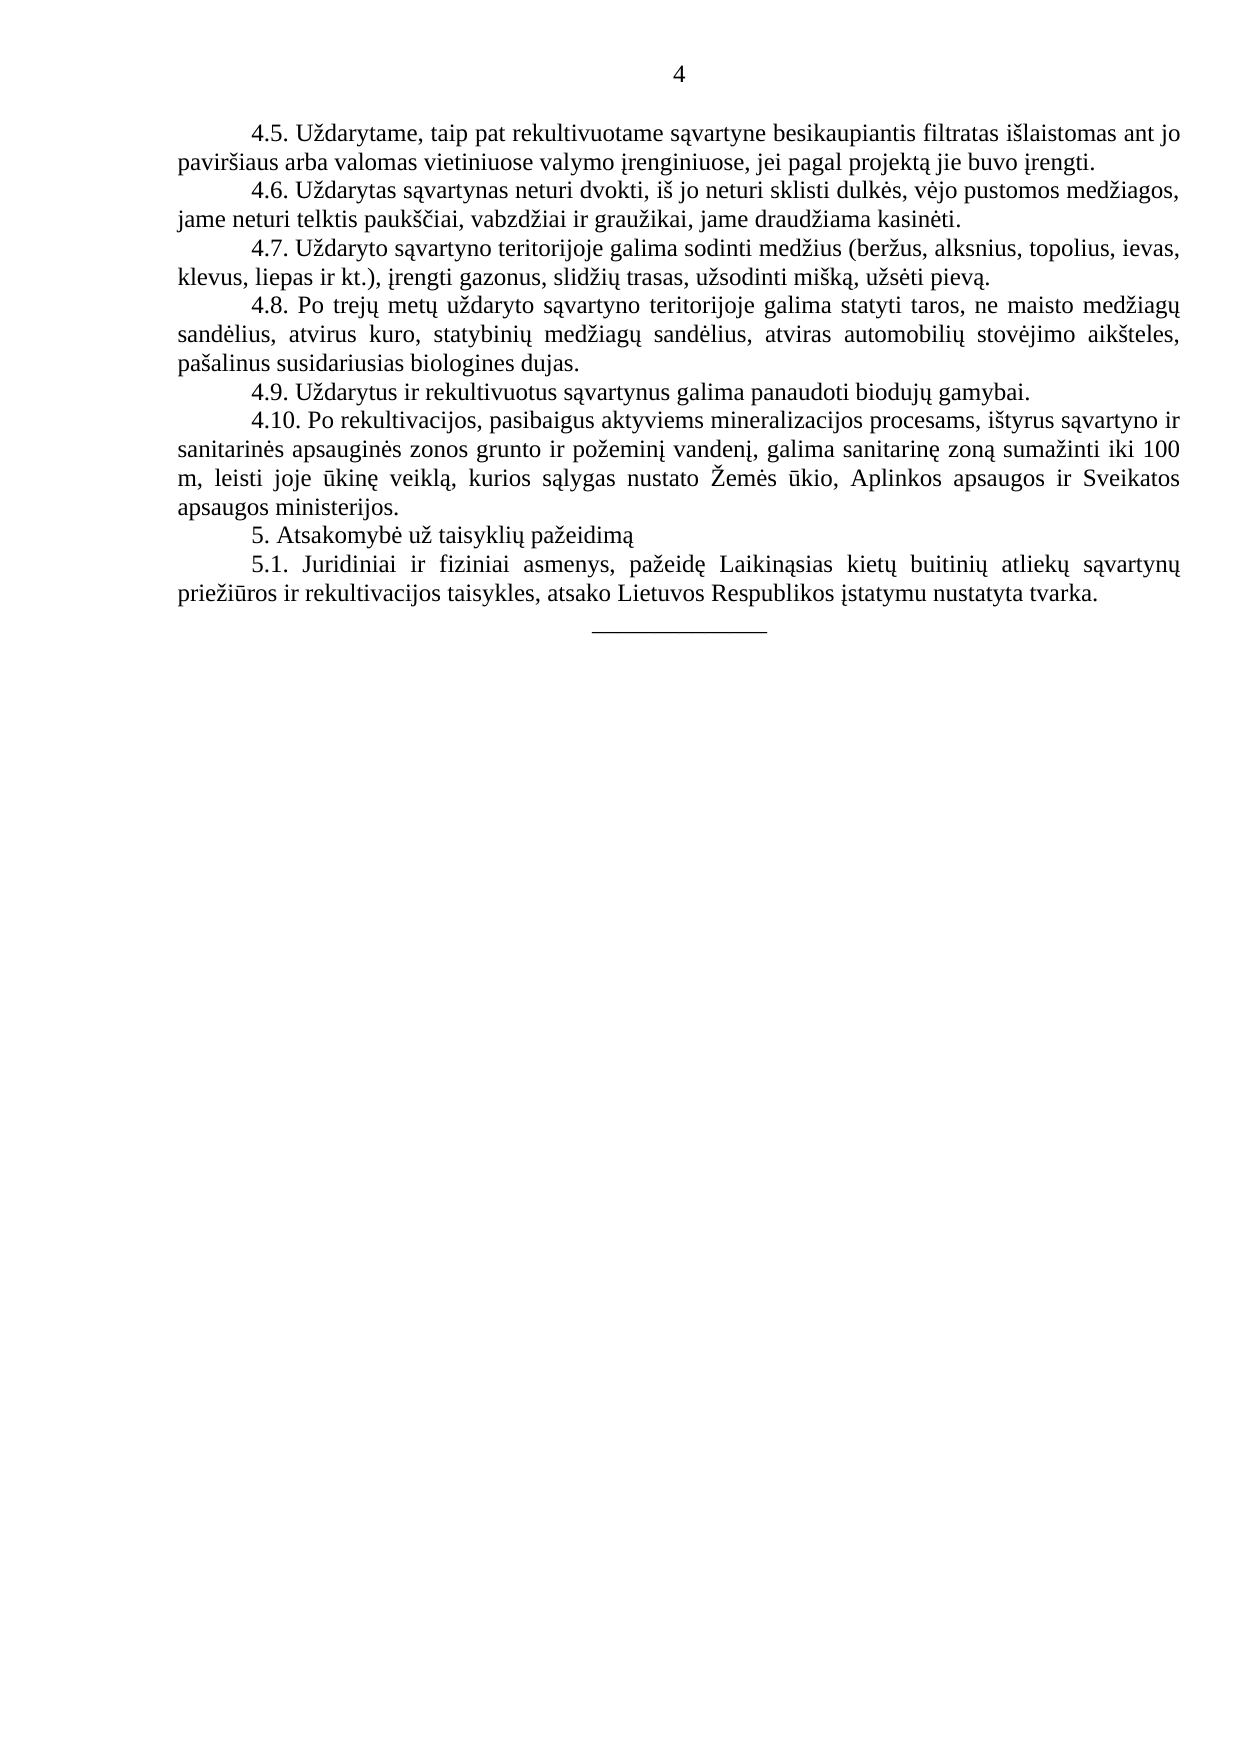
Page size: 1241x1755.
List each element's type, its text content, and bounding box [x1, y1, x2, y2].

text 4.6. Uždarytas sąvartynas neturi dvokti, iš jo neturi sklisti dulkės, vėjo pustomos medžiagos, jame neturi telktis paukščiai, vabzdžiai ir graužikai, jame draudžiama kasinėti. [177, 176, 1181, 233]
text 4.7. Uždaryto sąvartyno teritorijoje galima sodinti medžius (beržus, alksnius, topolius, ievas, klevus, liepas ir kt.), įrengti gazonus, slidžių trasas, užsodinti mišką, užsėti pievą. [177, 233, 1181, 291]
text 4.10. Po rekultivacijos, pasibaigus aktyviems mineralizacijos procesams, ištyrus sąvartyno ir sanitarinės apsauginės zonos grunto ir požeminį vandenį, galima sanitarinę zoną sumažinti iki 100 m, leisti joje ūkinę veiklą, kurios sąlygas nustato Žemės ūkio, Aplinkos apsaugos ir Sveikatos apsaugos ministerijos. [177, 406, 1181, 521]
text 4.9. Uždarytus ir rekultivuotus sąvartynus galima panaudoti biodujų gamybai. [177, 377, 1181, 406]
text 4.5. Uždarytame, taip pat rekultivuotame sąvartyne besikaupiantis filtratas išlaistomas ant jo paviršiaus arba valomas vietiniuose valymo įrenginiuose, jei pagal projektą jie buvo įrengti. [177, 118, 1181, 176]
text 4.8. Po trejų metų uždaryto sąvartyno teritorijoje galima statyti taros, ne maisto medžiagų sandėlius, atvirus kuro, statybinių medžiagų sandėlius, atviras automobilių stovėjimo aikšteles, pašalinus susidariusias biologines dujas. [177, 291, 1181, 377]
text 5. Atsakomybė už taisyklių pažeidimą [177, 521, 1181, 549]
text 5.1. Juridiniai ir fiziniai asmenys, pažeidę Laikinąsias kietų buitinių atliekų sąvartynų priežiūros ir rekultivacijos taisykles, atsako Lietuvos Respublikos įstatymu nustatyta tvarka. [177, 549, 1181, 607]
text ______________ [177, 607, 1181, 636]
